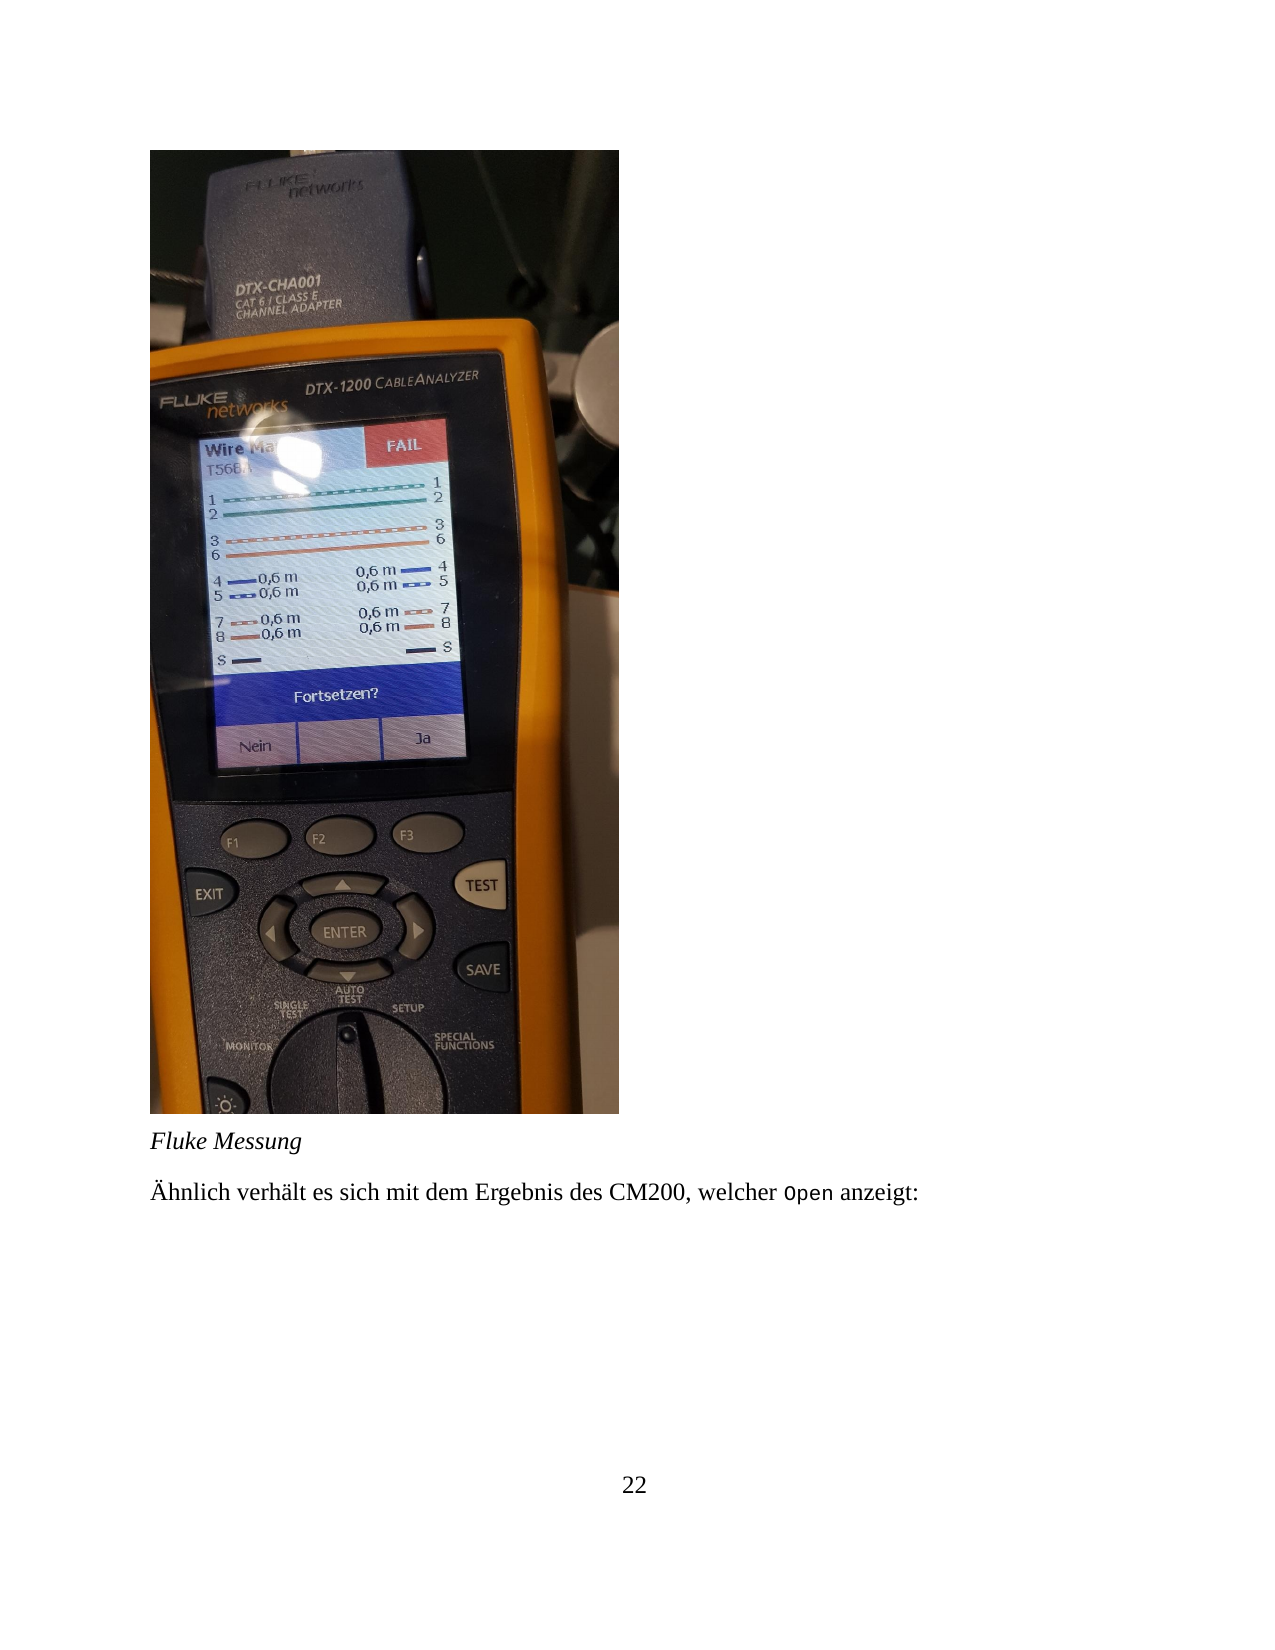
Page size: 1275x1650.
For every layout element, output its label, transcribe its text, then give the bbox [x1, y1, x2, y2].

text Ähnlich verhält es sich mit dem Ergebnis des CM200, welcher Open anzeigt: [150, 1177, 1125, 1206]
text Fluke Messung [150, 1126, 1125, 1155]
picture [150, 150, 619, 1114]
